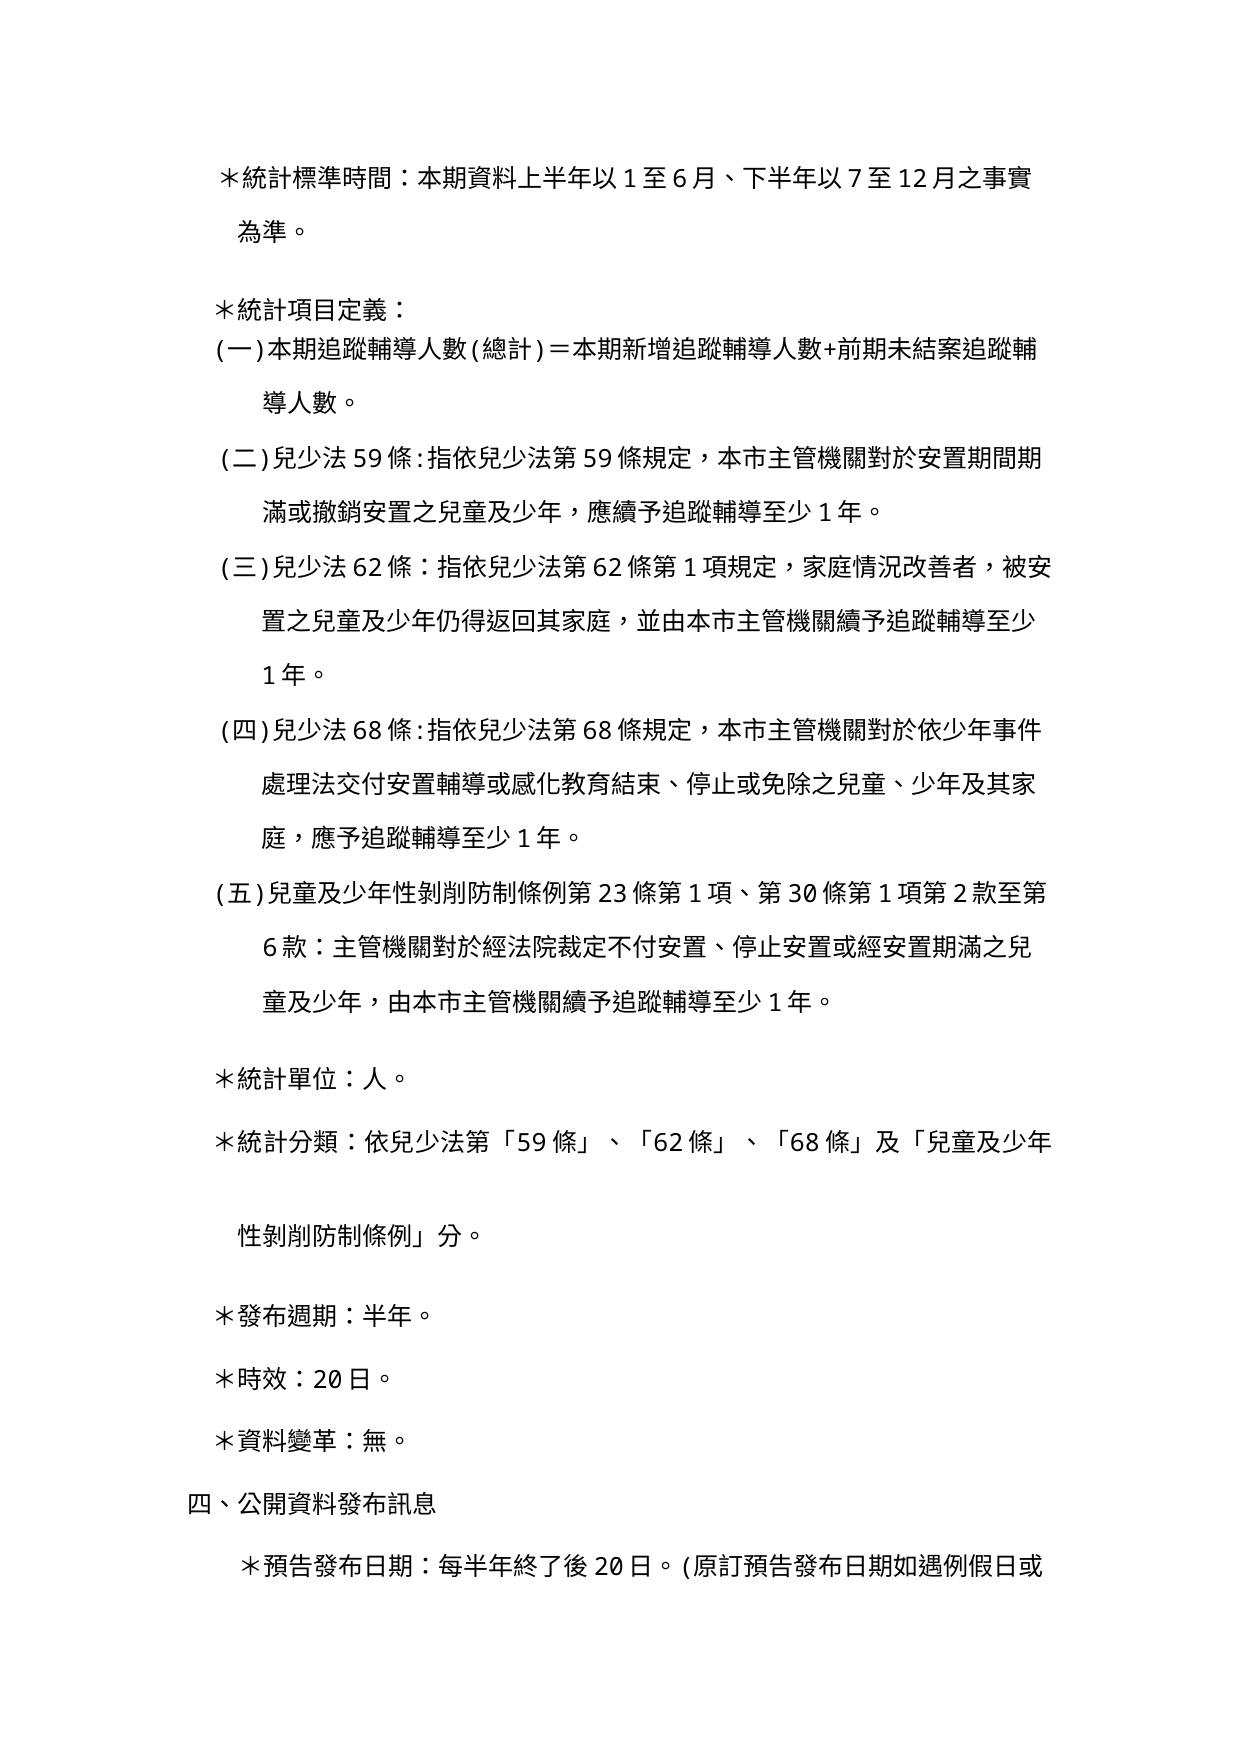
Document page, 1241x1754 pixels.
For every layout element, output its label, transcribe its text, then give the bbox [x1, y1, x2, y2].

text (二)兒少法59條:指依兒少法第59條規定，本市主管機關對於安置期間期滿或撤銷安置之兒童及少年，應續予追蹤輔導至少1年。 [187, 438, 1053, 529]
text (四)兒少法68條:指依兒少法第68條規定，本市主管機關對於依少年事件處理法交付安置輔導或感化教育結束、停止或免除之兒童、少年及其家庭，應予追蹤輔導至少1年。 [187, 710, 1053, 855]
text ＊預告發布日期：每半年終了後20日。(原訂預告發布日期如遇例假日或 [238, 1523, 1053, 1586]
text ＊統計單位：人。 [212, 1036, 1053, 1099]
text ＊資料變革：無。 [212, 1398, 1053, 1461]
text ＊發布週期：半年。 [212, 1273, 1053, 1336]
text (三)兒少法62條：指依兒少法第62條第1項規定，家庭情況改善者，被安置之兒童及少年仍得返回其家庭，並由本市主管機關續予追蹤輔導至少1年。 [187, 547, 1053, 692]
text 四、公開資料發布訊息 [187, 1461, 1053, 1523]
text (一)本期追蹤輔導人數(總計)＝本期新增追蹤輔導人數+前期未結案追蹤輔導人數。 [212, 329, 1053, 420]
text ＊統計分類：依兒少法第「59條」、「62條」、「68條」及「兒童及少年性剝削防制條例」分。 [212, 1099, 1053, 1255]
text ＊時效：20日。 [212, 1336, 1053, 1398]
text ＊統計標準時間：本期資料上半年以1至6月、下半年以7至12月之事實為準。 [217, 158, 1053, 249]
text (五)兒童及少年性剝削防制條例第23條第1項、第30條第1項第2款至第6款：主管機關對於經法院裁定不付安置、停止安置或經安置期滿之兒童及少年，由本市主管機關續予追蹤輔導至少1年。 [212, 873, 1053, 1018]
text ＊統計項目定義： [212, 267, 1053, 329]
